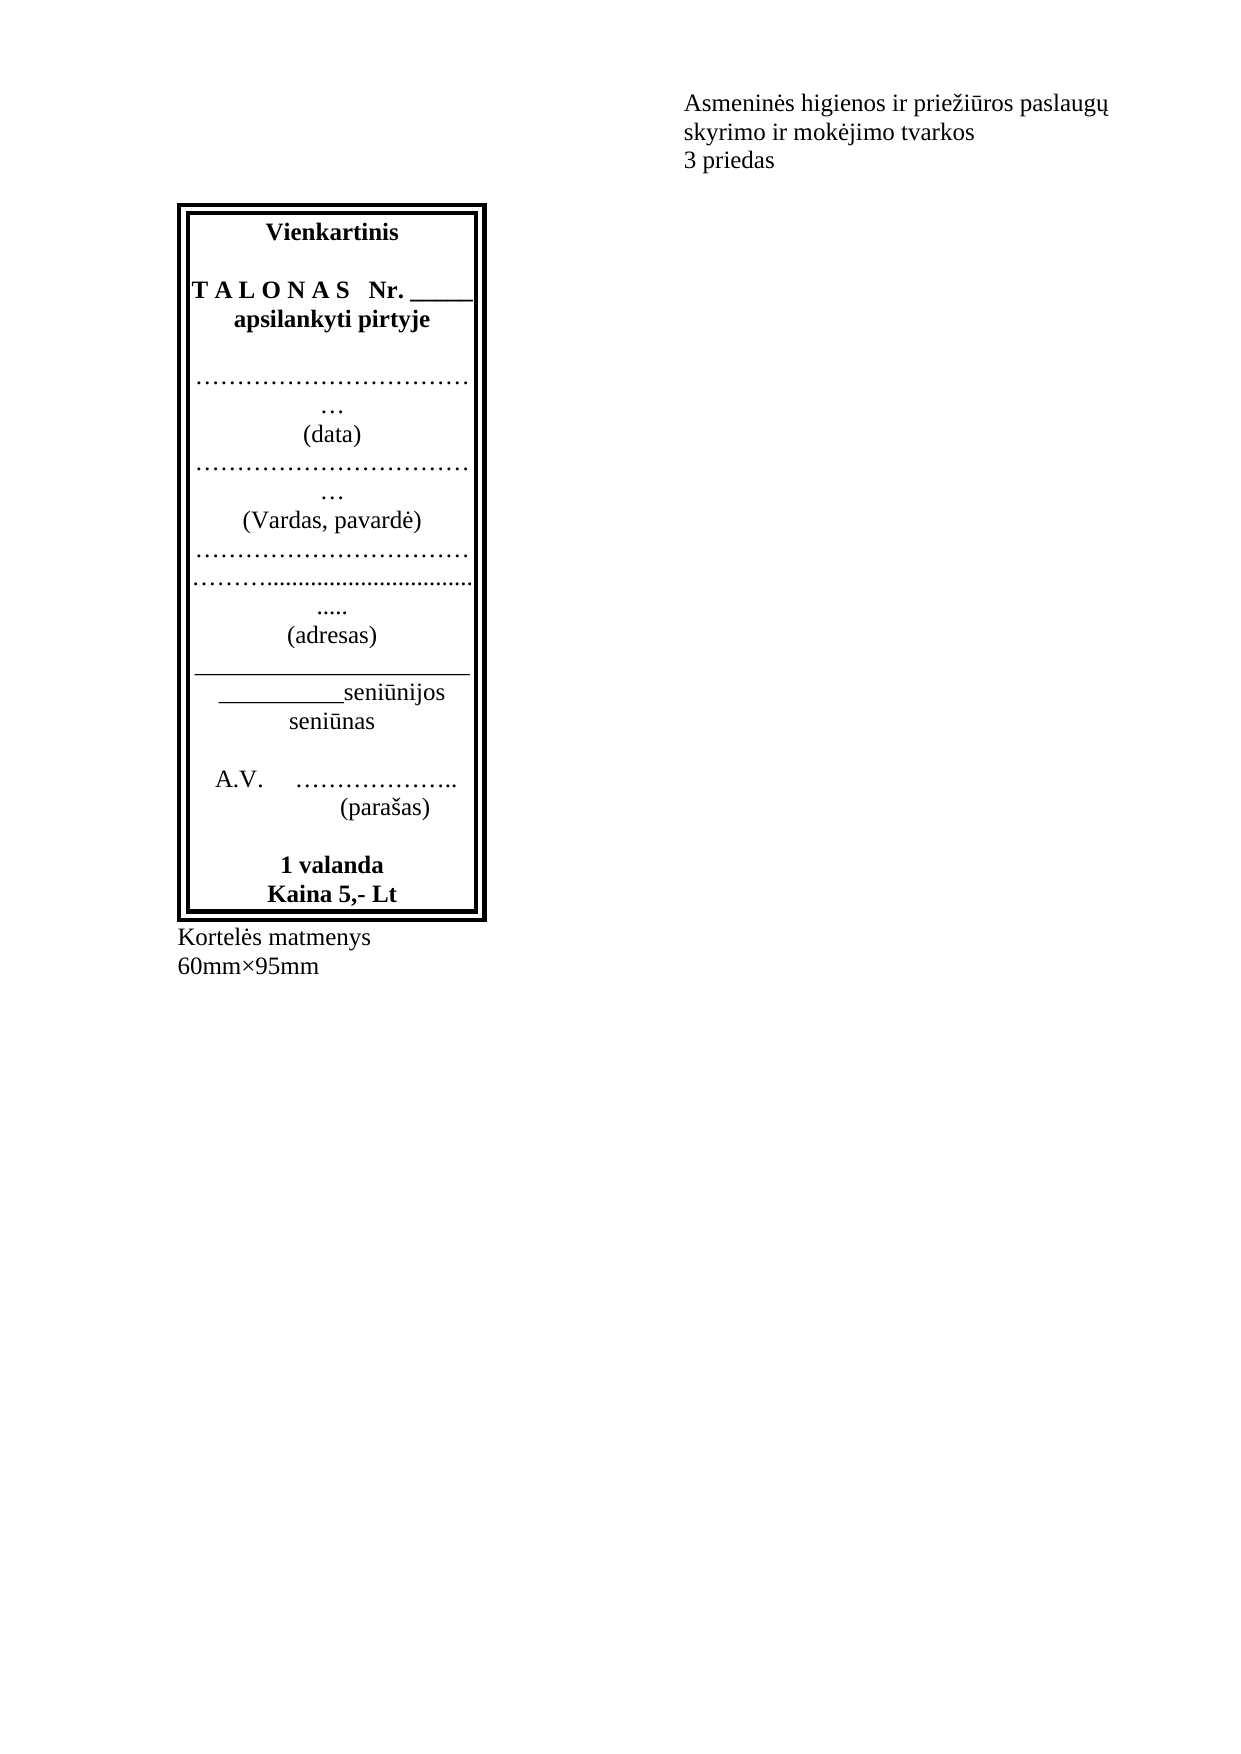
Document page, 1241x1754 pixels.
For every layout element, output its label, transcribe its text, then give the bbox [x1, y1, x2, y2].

text ……………………………… [181, 433, 186, 490]
text (data) [181, 404, 186, 433]
text Vienkartinis [181, 207, 482, 246]
text 3 priedas [606, 145, 1181, 174]
text ……………………………… [181, 347, 186, 404]
text [181, 778, 186, 821]
text Asmeninės higienos ir priežiūros paslaugų [609, 88, 1181, 117]
text apsilankyti pirtyje [190, 289, 474, 332]
text (data) [190, 404, 474, 433]
text Kaina 5,- Lt [181, 864, 482, 918]
text 1 valanda [190, 835, 474, 864]
text skyrimo ir mokėjimo tvarkos [684, 117, 1181, 145]
text ……………………………… [190, 347, 474, 404]
text (adresas) [190, 605, 474, 634]
text ……………………………… [190, 433, 474, 490]
text ________________________________seniūnijos seniūnas [190, 634, 474, 735]
text Kortelės matmenys 60mm×95mm [177, 922, 487, 979]
text (parašas) [190, 778, 474, 821]
text T A L O N A S Nr. _____ [190, 260, 474, 289]
text ……………………………………...................................... [190, 519, 474, 605]
text A.V. ……………….. [190, 749, 474, 778]
text (Vardas, pavardė) [190, 490, 474, 519]
